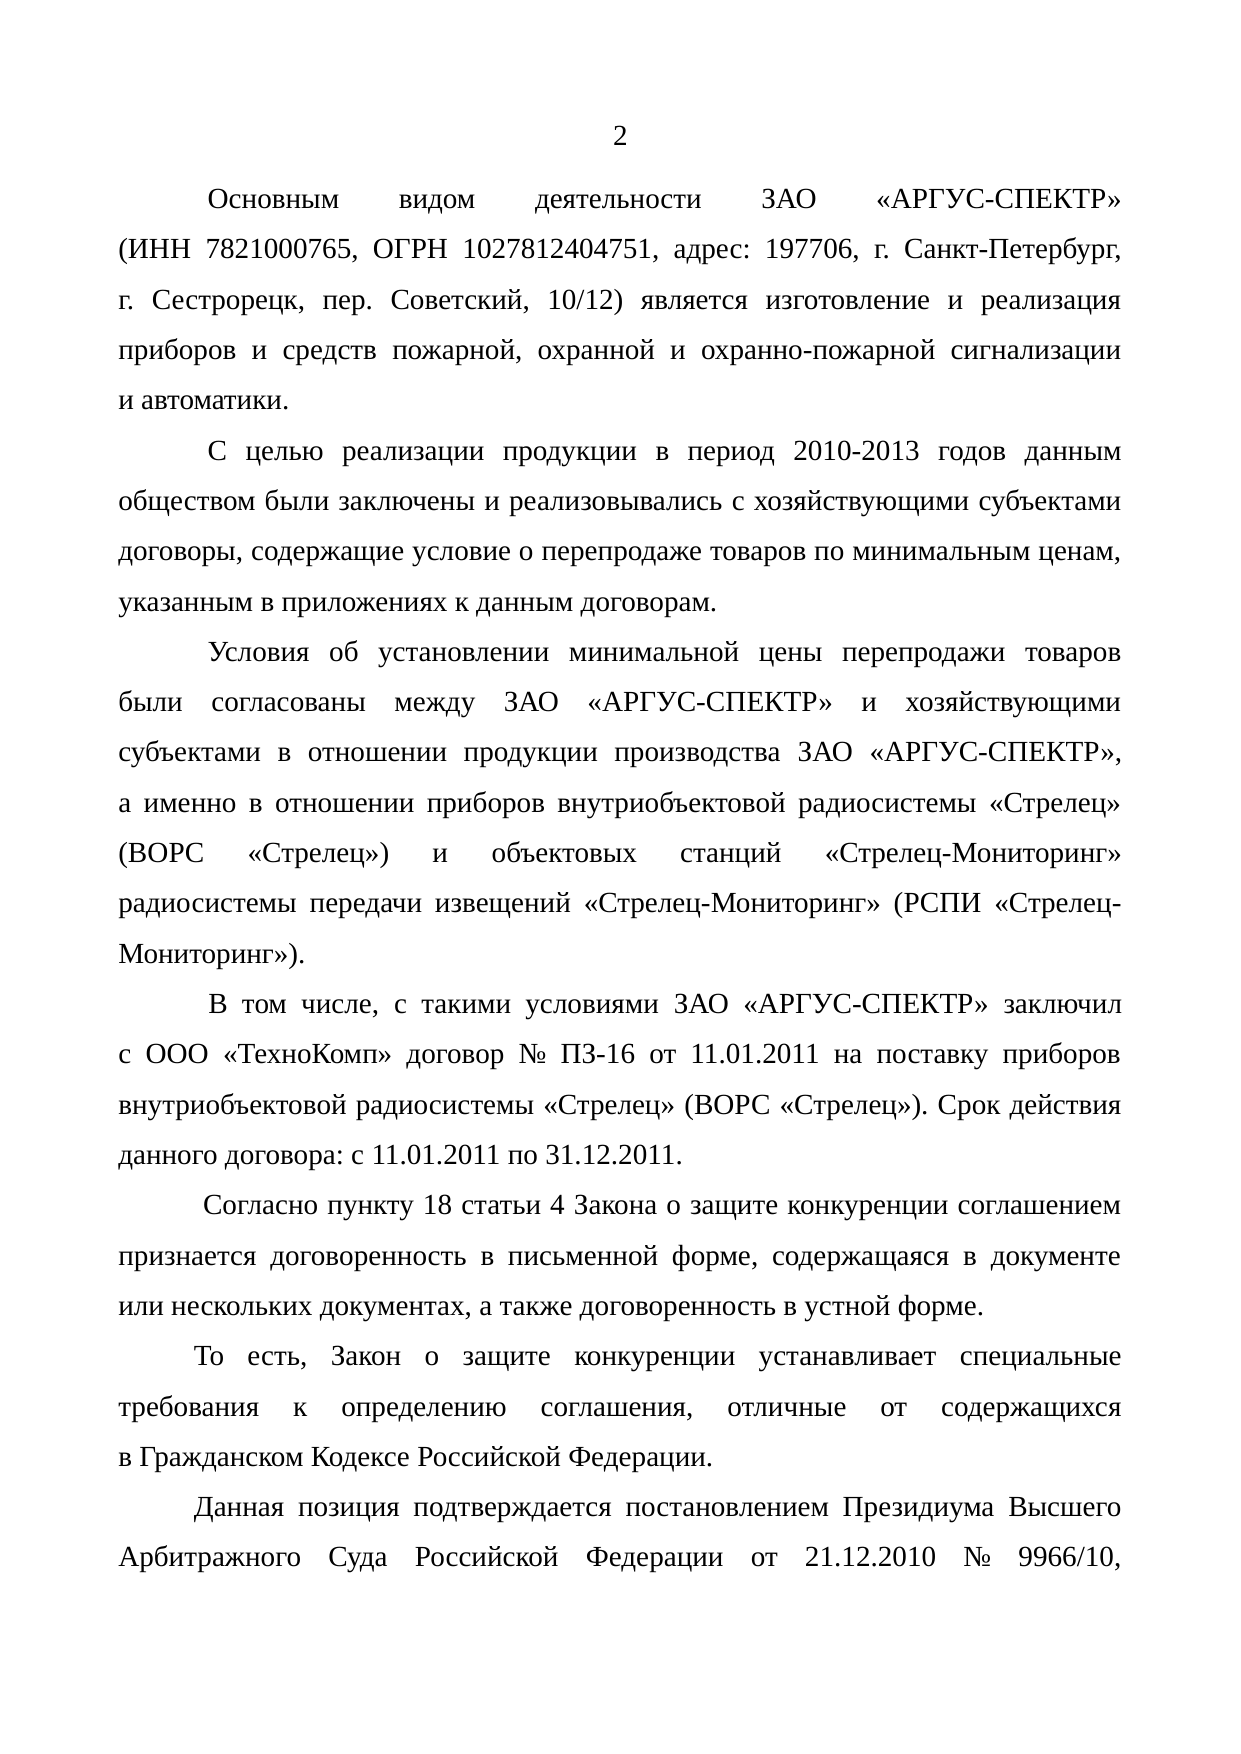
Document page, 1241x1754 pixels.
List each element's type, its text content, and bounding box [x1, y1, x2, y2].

text Основным видом деятельности ЗАО «АРГУС-СПЕКТР» (ИНН 7821000765, ОГРН 1027812404751, адрес: 197706, г. Санкт-Петербург, г. Сестрорецк, пер. Советский, 10/12) является изготовление и реализация приборов и средств пожарной, охранной и охранно-пожарной сигнализации и автоматики. [118, 181, 1122, 416]
text Данная позиция подтверждается постановлением Президиума Высшего Арбитражного Суда Российской Федерации от 21.12.2010 № 9966/10, [118, 1489, 1122, 1573]
text То есть, Закон о защите конкуренции устанавливает специальные требования к определению соглашения, отличные от содержащихся в Гражданском Кодексе Российской Федерации. [118, 1338, 1122, 1472]
text Условия об установлении минимальной цены перепродажи товаров были согласованы между ЗАО «АРГУС-СПЕКТР» и хозяйствующими субъектами в отношении продукции производства ЗАО «АРГУС-СПЕКТР», а именно в отношении приборов внутриобъектовой радиосистемы «Стрелец» (ВОРС «Стрелец») и объектовых станций «Стрелец-Мониторинг» радиосистемы передачи извещений «Стрелец-Мониторинг» (РСПИ «Стрелец-Мониторинг»). [118, 634, 1122, 969]
text В том числе, с такими условиями ЗАО «АРГУС-СПЕКТР» заключил с ООО «ТехноКомп» договор № ПЗ-16 от 11.01.2011 на поставку приборов внутриобъектовой радиосистемы «Стрелец» (ВОРС «Стрелец»). Срок действия данного договора: с 11.01.2011 по 31.12.2011. [118, 986, 1122, 1171]
text Согласно пункту 18 статьи 4 Закона о защите конкуренции соглашением признается договоренность в письменной форме, содержащаяся в документе или нескольких документах, а также договоренность в устной форме. [118, 1187, 1122, 1322]
text С целью реализации продукции в период 2010-2013 годов данным обществом были заключены и реализовывались с хозяйствующими субъектами договоры, содержащие условие о перепродаже товаров по минимальным ценам, указанным в приложениях к данным договорам. [118, 433, 1122, 617]
